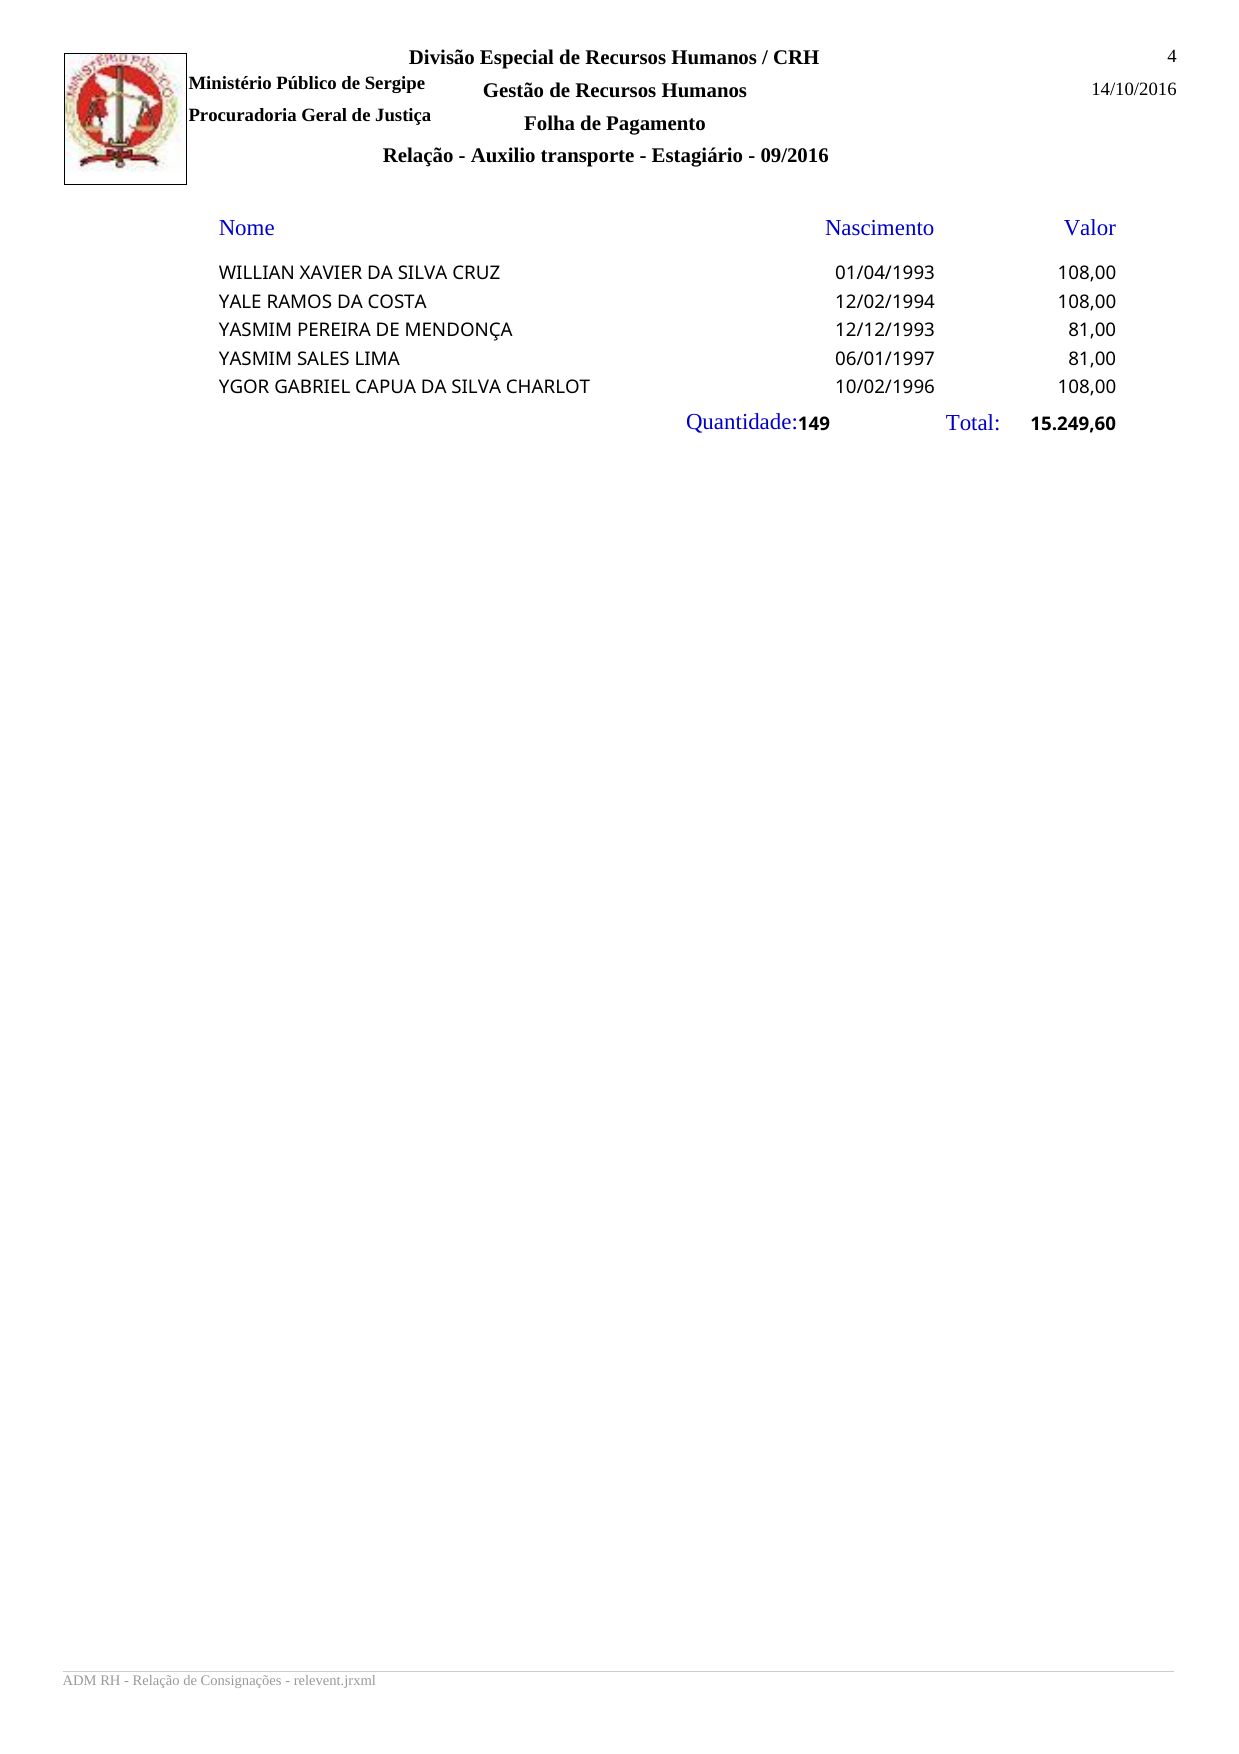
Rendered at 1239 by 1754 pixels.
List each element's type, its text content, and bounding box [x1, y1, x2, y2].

table_cell ADM RH - Relação de Consignações - relevent.jrxml [63, 1672, 1174, 1694]
table_header [1040, 45, 1058, 72]
table_cell Nome [219, 215, 373, 241]
table_cell [188, 180, 1176, 214]
table_cell 149 [798, 411, 919, 438]
table_cell [1176, 213, 1239, 219]
table_cell 12/02/1994 [791, 288, 935, 315]
table_cell [1016, 143, 1176, 180]
table_cell [0, 260, 219, 286]
table_cell [0, 411, 659, 434]
table_cell [935, 288, 965, 315]
table_cell [0, 76, 64, 99]
table_cell [780, 132, 1040, 141]
table_cell [1116, 373, 1239, 400]
table_cell 108,00 [965, 373, 1116, 400]
table_cell [935, 345, 965, 372]
table_cell [0, 131, 64, 139]
table_cell [1116, 316, 1239, 343]
table_cell [0, 219, 65, 241]
table_cell Valor [964, 215, 1116, 241]
table_header 4 [1058, 45, 1176, 72]
table_cell [0, 373, 219, 400]
table_cell [783, 373, 791, 400]
table_cell [0, 108, 64, 131]
table_header Divisão Especial de Recursos Humanos / CRH [188, 45, 1040, 72]
table_cell [920, 411, 927, 434]
table_cell 15.249,60 [1003, 411, 1116, 438]
table_cell [188, 132, 450, 141]
table_cell [0, 241, 1239, 259]
table_cell [783, 345, 791, 372]
table_cell [65, 54, 188, 223]
table_cell [1176, 131, 1239, 139]
table_header [65, 45, 188, 54]
table_cell [0, 45, 65, 54]
table_cell [0, 345, 219, 372]
table_cell Nascimento [780, 215, 934, 241]
table_cell [0, 179, 65, 213]
table_cell 14/10/2016 [1040, 78, 1176, 111]
table_cell [934, 215, 964, 241]
table_cell 10/02/1996 [791, 373, 935, 400]
table_cell [0, 141, 64, 178]
table_cell [1116, 215, 1176, 241]
table_cell [780, 104, 1040, 109]
table_cell [1174, 1671, 1239, 1694]
table_header Quantidade: [659, 408, 798, 436]
table_cell [0, 54, 64, 70]
table_cell [1176, 108, 1239, 131]
table_cell Procuradoria Geral de Justiça [188, 104, 450, 132]
table_cell [783, 316, 791, 343]
table_cell [0, 102, 64, 108]
table_cell [0, 70, 64, 76]
table_cell [0, 288, 219, 315]
table_cell [1176, 102, 1239, 108]
table_cell [0, 316, 219, 343]
table_cell [1176, 219, 1239, 241]
table_header [0, 0, 1239, 45]
table_cell [1176, 70, 1239, 76]
table_cell [0, 213, 65, 219]
table_cell [780, 72, 1040, 78]
table_cell [783, 260, 791, 286]
table_cell [935, 373, 965, 400]
table_cell [1176, 76, 1239, 99]
table_cell [780, 110, 1040, 132]
table_cell Gestão de Recursos Humanos [450, 78, 780, 111]
table_cell [65, 223, 188, 241]
table_cell [1176, 141, 1239, 178]
table_cell [1176, 179, 1239, 213]
table_cell [935, 260, 965, 286]
table_cell [373, 215, 780, 241]
table_cell [1116, 411, 1239, 434]
table_header [1040, 72, 1176, 78]
table_cell YALE RAMOS DA COSTA [219, 288, 782, 315]
table_cell [0, 400, 1239, 408]
table_header Ministério Público de Sergipe [188, 72, 450, 101]
table_cell 12/12/1993 [791, 316, 935, 343]
table_cell Total: [927, 409, 1000, 438]
table_cell [1116, 260, 1239, 286]
table_cell [783, 288, 791, 315]
table_cell 81,00 [965, 316, 1116, 343]
table_cell [1176, 45, 1239, 54]
table_cell [0, 438, 1239, 1671]
table_cell YASMIM SALES LIMA [219, 345, 782, 372]
table_cell [1116, 288, 1239, 315]
table_cell YASMIM PEREIRA DE MENDONÇA [219, 316, 782, 343]
table_cell Relação - Auxilio transporte - Estagiário - 09/2016 [196, 143, 1016, 180]
table_cell WILLIAN XAVIER DA SILVA CRUZ [219, 260, 782, 286]
table_cell Folha de Pagamento [450, 111, 780, 141]
table_cell [188, 215, 218, 241]
table_cell [0, 1671, 62, 1694]
table_cell [1040, 111, 1176, 141]
table_cell [1176, 54, 1239, 70]
table_cell 01/04/1993 [791, 260, 935, 286]
table_cell 81,00 [965, 345, 1116, 372]
table_cell [1116, 345, 1239, 372]
table_cell 108,00 [965, 260, 1116, 286]
table_cell [780, 78, 1040, 101]
table_cell [935, 316, 965, 343]
table_cell YGOR GABRIEL CAPUA DA SILVA CHARLOT [219, 373, 782, 400]
table_header [450, 72, 780, 78]
table_cell [188, 143, 196, 180]
table_cell 108,00 [965, 288, 1116, 315]
table_cell 06/01/1997 [791, 345, 935, 372]
